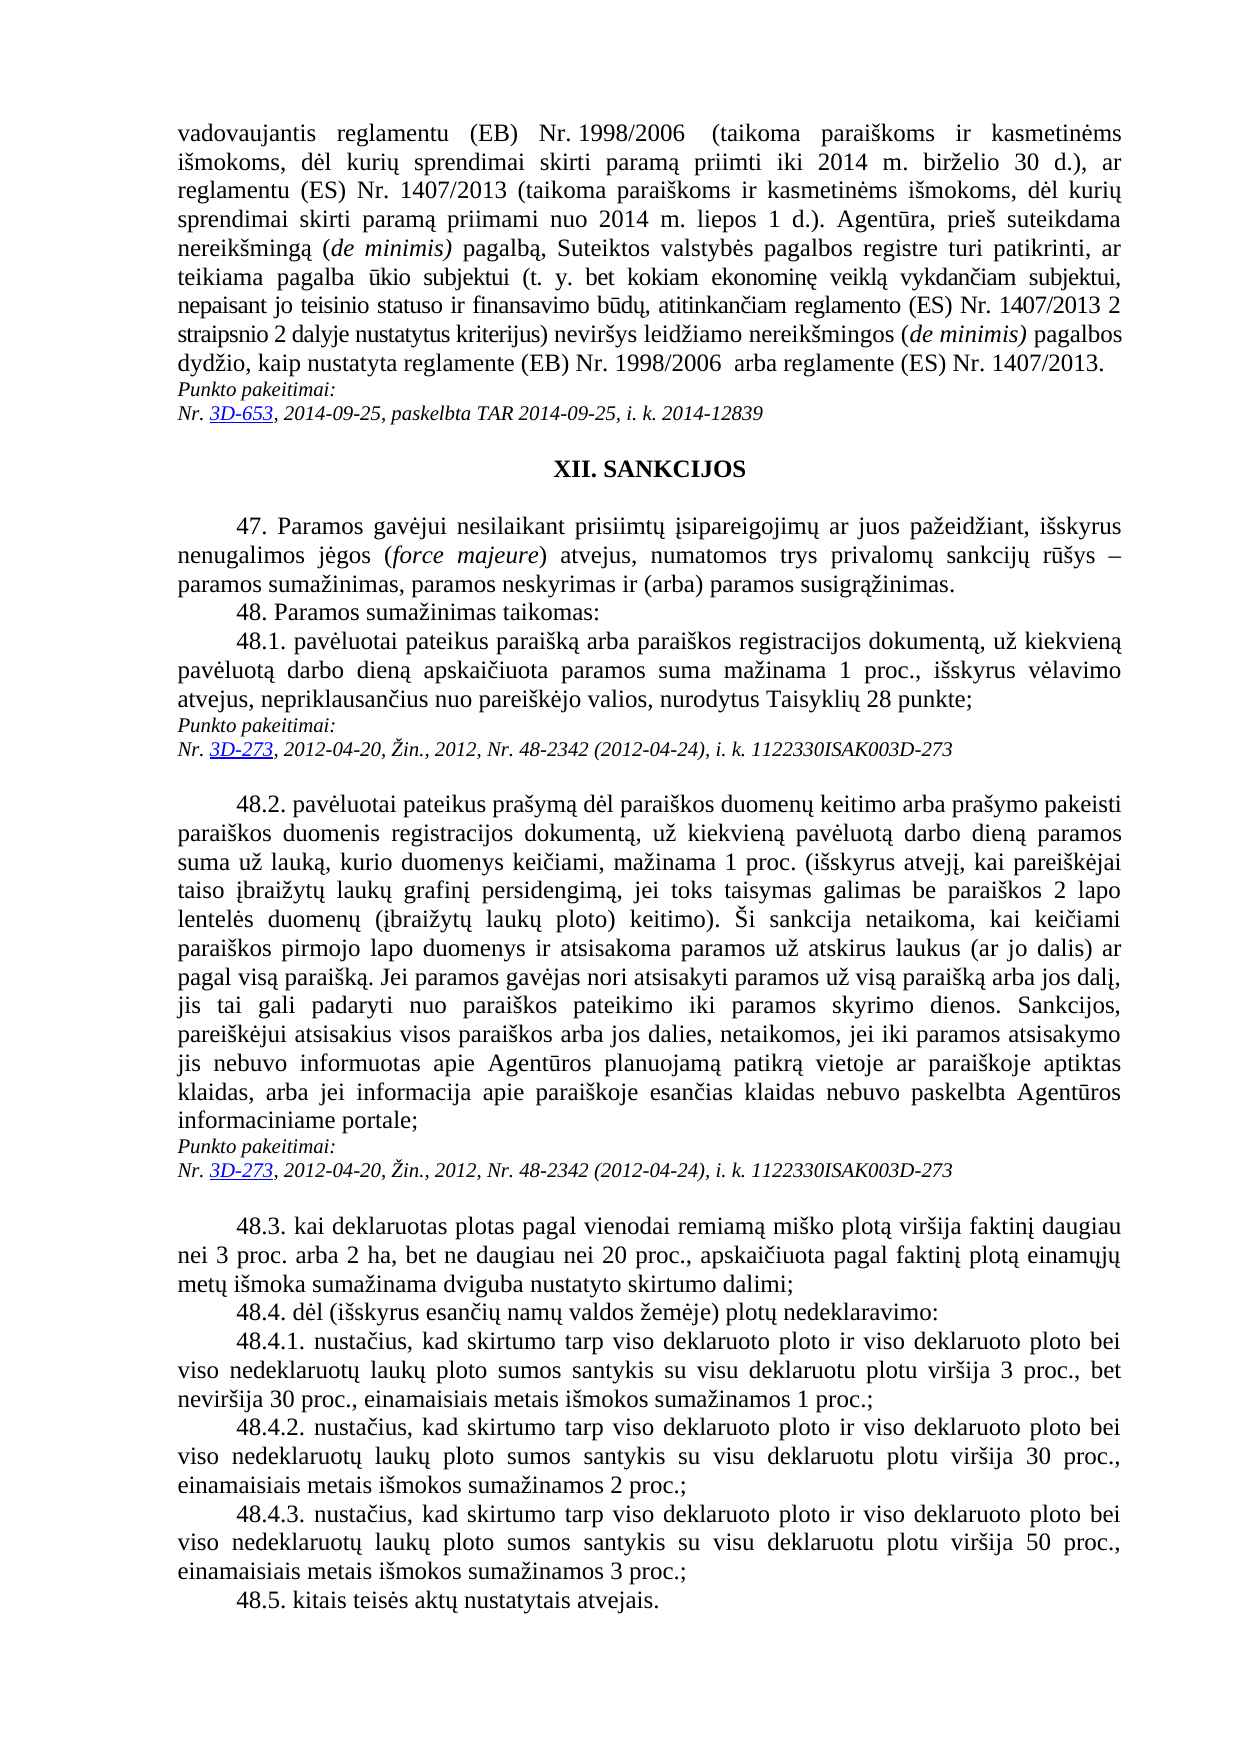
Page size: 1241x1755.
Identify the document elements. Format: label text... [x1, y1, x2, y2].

text 48. Paramos sumažinimas taikomas: [177, 597, 1122, 626]
text Nr. 3D-653, 2014-09-25, paskelbta TAR 2014-09-25, i. k. 2014-12839 [177, 401, 1122, 425]
text 47. Paramos gavėjui nesilaikant prisiimtų įsipareigojimų ar juos pažeidžiant, išskyrus nenugalimos jėgos (force majeure) atvejus, numatomos trys privalomų sankcijų rūšys – paramos sumažinimas, paramos neskyrimas ir (arba) paramos susigrąžinimas. [177, 511, 1122, 597]
text vadovaujantis reglamentu (EB) Nr. 1998/2006 (taikoma paraiškoms ir kasmetinėms išmokoms, dėl kurių sprendimai skirti paramą priimti iki 2014 m. birželio 30 d.), ar reglamentu (ES) Nr. 1407/2013 (taikoma paraiškoms ir kasmetinėms išmokoms, dėl kurių sprendimai skirti paramą priimami nuo 2014 m. liepos 1 d.). Agentūra, prieš suteikdama nereikšmingą (de minimis) pagalbą, Suteiktos valstybės pagalbos registre turi patikrinti, ar teikiama pagalba ūkio subjektui (t. y. bet kokiam ekonominę veiklą vykdančiam subjektui, nepaisant jo teisinio statuso ir finansavimo būdų, atitinkančiam reglamento (ES) Nr. 1407/2013 2 straipsnio 2 dalyje nustatytus kriterijus) neviršys leidžiamo nereikšmingos (de minimis) pagalbos dydžio, kaip nustatyta reglamente (EB) Nr. 1998/2006 arba reglamente (ES) Nr. 1407/2013. [177, 118, 1122, 377]
text Nr. 3D-273, 2012-04-20, Žin., 2012, Nr. 48-2342 (2012-04-24), i. k. 1122330ISAK003D-273 [177, 737, 1122, 761]
text 48.4.3. nustačius, kad skirtumo tarp viso deklaruoto ploto ir viso deklaruoto ploto bei viso nedeklaruotų laukų ploto sumos santykis su visu deklaruotu plotu viršija 50 proc., einamaisiais metais išmokos sumažinamos 3 proc.; [177, 1499, 1122, 1585]
text 48.1. pavėluotai pateikus paraišką arba paraiškos registracijos dokumentą, už kiekvieną pavėluotą darbo dieną apskaičiuota paramos suma mažinama 1 proc., išskyrus vėlavimo atvejus, nepriklausančius nuo pareiškėjo valios, nurodytus Taisyklių 28 punkte; [177, 626, 1122, 712]
text 48.2. pavėluotai pateikus prašymą dėl paraiškos duomenų keitimo arba prašymo pakeisti paraiškos duomenis registracijos dokumentą, už kiekvieną pavėluotą darbo dieną paramos suma už lauką, kurio duomenys keičiami, mažinama 1 proc. (išskyrus atvejį, kai pareiškėjai taiso įbraižytų laukų grafinį persidengimą, jei toks taisymas galimas be paraiškos 2 lapo lentelės duomenų (įbraižytų laukų ploto) keitimo). Ši sankcija netaikoma, kai keičiami paraiškos pirmojo lapo duomenys ir atsisakoma paramos už atskirus laukus (ar jo dalis) ar pagal visą paraišką. Jei paramos gavėjas nori atsisakyti paramos už visą paraišką arba jos dalį, jis tai gali padaryti nuo paraiškos pateikimo iki paramos skyrimo dienos. Sankcijos, pareiškėjui atsisakius visos paraiškos arba jos dalies, netaikomos, jei iki paramos atsisakymo jis nebuvo informuotas apie Agentūros planuojamą patikrą vietoje ar paraiškoje aptiktas klaidas, arba jei informacija apie paraiškoje esančias klaidas nebuvo paskelbta Agentūros informaciniame portale; [177, 789, 1122, 1134]
text Punkto pakeitimai: [177, 712, 1122, 737]
text Nr. 3D-273, 2012-04-20, Žin., 2012, Nr. 48-2342 (2012-04-24), i. k. 1122330ISAK003D-273 [177, 1158, 1122, 1182]
text Punkto pakeitimai: [177, 377, 1122, 401]
text Punkto pakeitimai: [177, 1134, 1122, 1158]
text XII. SANKCIJOS [177, 454, 1122, 482]
text 48.3. kai deklaruotas plotas pagal vienodai remiamą miško plotą viršija faktinį daugiau nei 3 proc. arba 2 ha, bet ne daugiau nei 20 proc., apskaičiuota pagal faktinį plotą einamųjų metų išmoka sumažinama dviguba nustatyto skirtumo dalimi; [177, 1211, 1122, 1297]
text 48.4. dėl (išskyrus esančių namų valdos žemėje) plotų nedeklaravimo: [177, 1297, 1122, 1326]
text 48.4.1. nustačius, kad skirtumo tarp viso deklaruoto ploto ir viso deklaruoto ploto bei viso nedeklaruotų laukų ploto sumos santykis su visu deklaruotu plotu viršija 3 proc., bet neviršija 30 proc., einamaisiais metais išmokos sumažinamos 1 proc.; [177, 1326, 1122, 1412]
text 48.5. kitais teisės aktų nustatytais atvejais. [177, 1585, 1122, 1614]
text 48.4.2. nustačius, kad skirtumo tarp viso deklaruoto ploto ir viso deklaruoto ploto bei viso nedeklaruotų laukų ploto sumos santykis su visu deklaruotu plotu viršija 30 proc., einamaisiais metais išmokos sumažinamos 2 proc.; [177, 1412, 1122, 1499]
